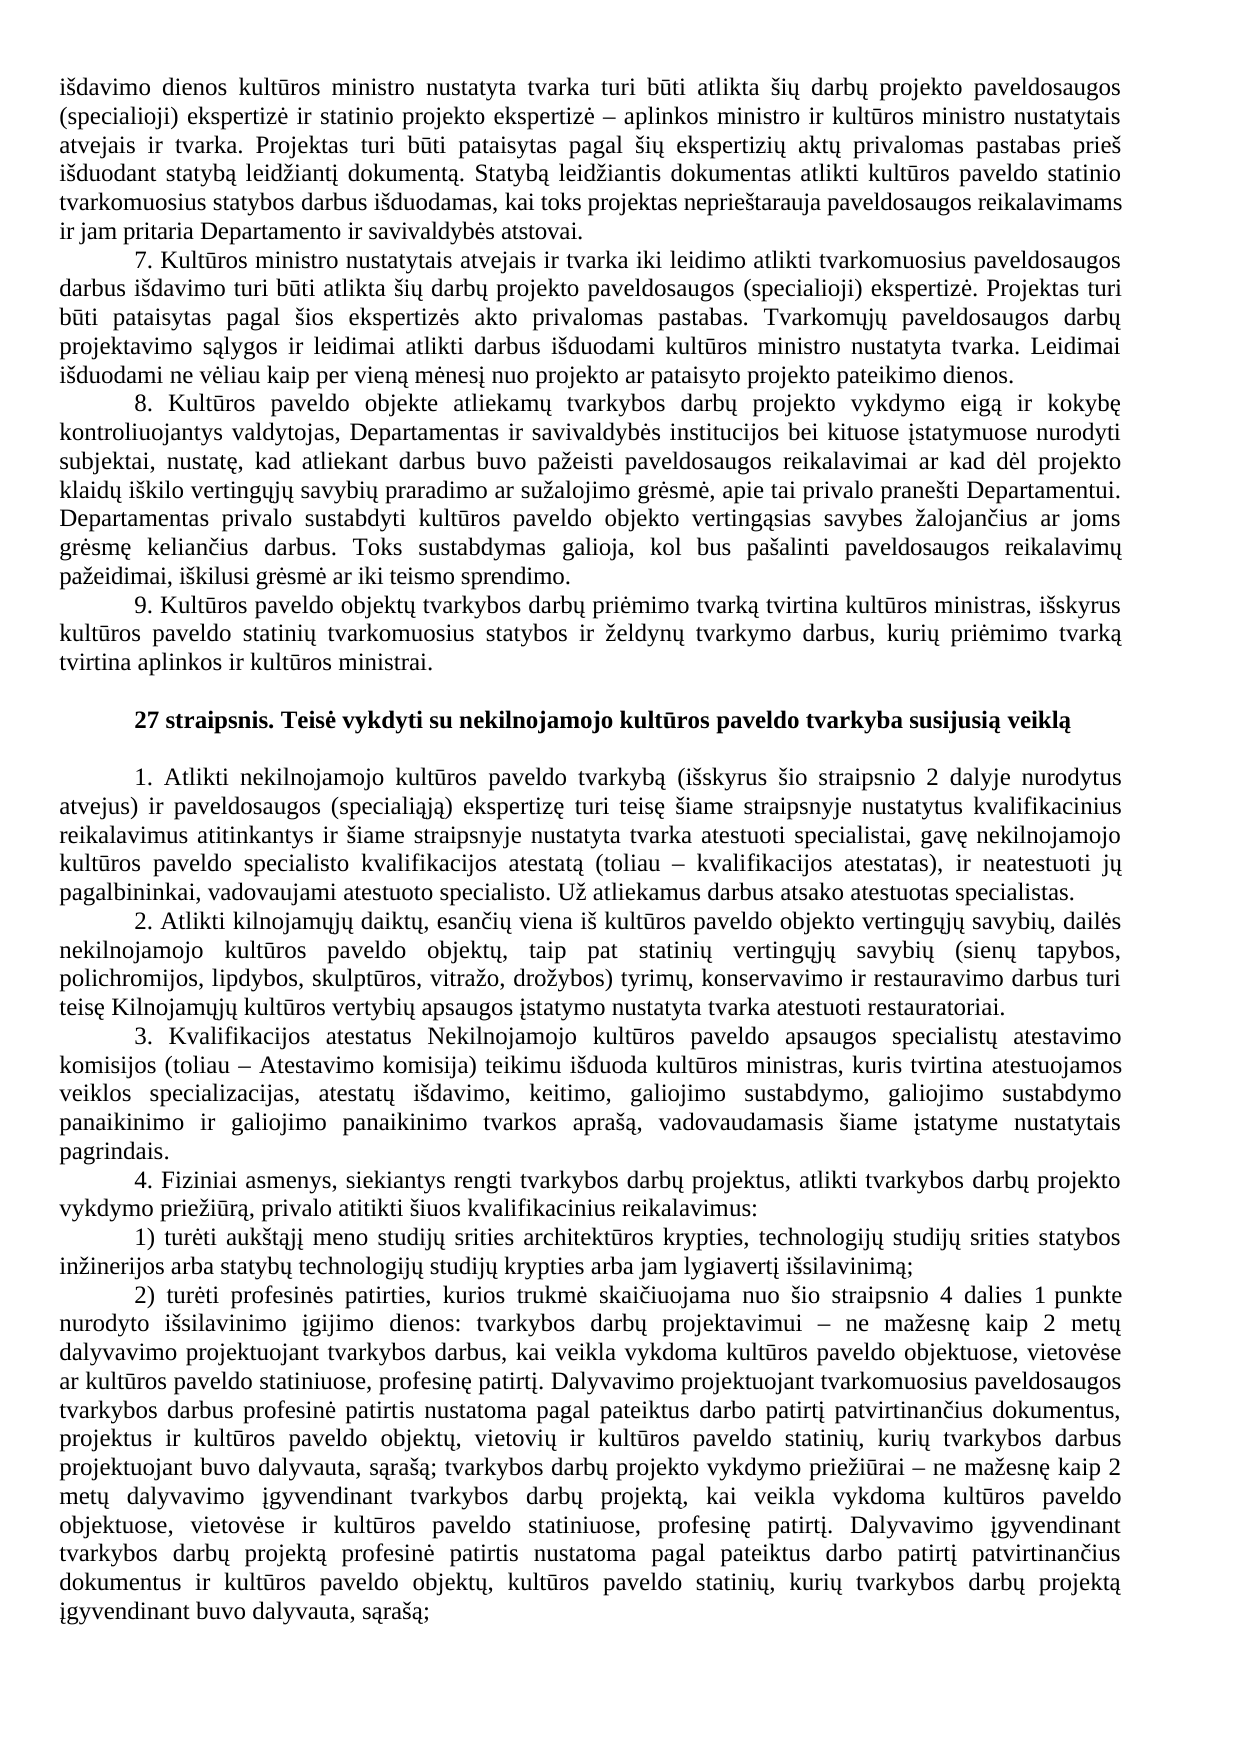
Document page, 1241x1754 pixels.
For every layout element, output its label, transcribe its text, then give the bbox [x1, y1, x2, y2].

text 8. Kultūros paveldo objekte atliekamų tvarkybos darbų projekto vykdymo eigą ir kokybę kontroliuojantys valdytojas, Departamentas ir savivaldybės institucijos bei kituose įstatymuose nurodyti subjektai, nustatę, kad atliekant darbus buvo pažeisti paveldosaugos reikalavimai ar kad dėl projekto klaidų iškilo vertingųjų savybių praradimo ar sužalojimo grėsmė, apie tai privalo pranešti Departamentui. Departamentas privalo sustabdyti kultūros paveldo objekto vertingąsias savybes žalojančius ar joms grėsmę keliančius darbus. Toks sustabdymas galioja, kol bus pašalinti paveldosaugos reikalavimų pažeidimai, iškilusi grėsmė ar iki teismo sprendimo. [59, 388, 1122, 590]
text 27 straipsnis. Teisė vykdyti su nekilnojamojo kultūros paveldo tvarkyba susijusią veiklą [134, 705, 1122, 733]
text 1. Atlikti nekilnojamojo kultūros paveldo tvarkybą (išskyrus šio straipsnio 2 dalyje nurodytus atvejus) ir paveldosaugos (specialiąją) ekspertizę turi teisę šiame straipsnyje nustatytus kvalifikacinius reikalavimus atitinkantys ir šiame straipsnyje nustatyta tvarka atestuoti specialistai, gavę nekilnojamojo kultūros paveldo specialisto kvalifikacijos atestatą (toliau – kvalifikacijos atestatas), ir neatestuoti jų pagalbininkai, vadovaujami atestuoto specialisto. Už atliekamus darbus atsako atestuotas specialistas. [59, 762, 1122, 906]
text 7. Kultūros ministro nustatytais atvejais ir tvarka iki leidimo atlikti tvarkomuosius paveldosaugos darbus išdavimo turi būti atlikta šių darbų projekto paveldosaugos (specialioji) ekspertizė. Projektas turi būti pataisytas pagal šios ekspertizės akto privalomas pastabas. Tvarkomųjų paveldosaugos darbų projektavimo sąlygos ir leidimai atlikti darbus išduodami kultūros ministro nustatyta tvarka. Leidimai išduodami ne vėliau kaip per vieną mėnesį nuo projekto ar pataisyto projekto pateikimo dienos. [59, 245, 1122, 388]
text 1) turėti aukštąjį meno studijų srities architektūros krypties, technologijų studijų srities statybos inžinerijos arba statybų technologijų studijų krypties arba jam lygiavertį išsilavinimą; [59, 1222, 1122, 1280]
text išdavimo dienos kultūros ministro nustatyta tvarka turi būti atlikta šių darbų projekto paveldosaugos (specialioji) ekspertizė ir statinio projekto ekspertizė – aplinkos ministro ir kultūros ministro nustatytais atvejais ir tvarka. Projektas turi būti pataisytas pagal šių ekspertizių aktų privalomas pastabas prieš išduodant statybą leidžiantį dokumentą. Statybą leidžiantis dokumentas atlikti kultūros paveldo statinio tvarkomuosius statybos darbus išduodamas, kai toks projektas neprieštarauja paveldosaugos reikalavimams ir jam pritaria Departamento ir savivaldybės atstovai. [59, 72, 1122, 245]
text 2) turėti profesinės patirties, kurios trukmė skaičiuojama nuo šio straipsnio 4 dalies 1 punkte nurodyto išsilavinimo įgijimo dienos: tvarkybos darbų projektavimui – ne mažesnę kaip 2 metų dalyvavimo projektuojant tvarkybos darbus, kai veikla vykdoma kultūros paveldo objektuose, vietovėse ar kultūros paveldo statiniuose, profesinę patirtį. Dalyvavimo projektuojant tvarkomuosius paveldosaugos tvarkybos darbus profesinė patirtis nustatoma pagal pateiktus darbo patirtį patvirtinančius dokumentus, projektus ir kultūros paveldo objektų, vietovių ir kultūros paveldo statinių, kurių tvarkybos darbus projektuojant buvo dalyvauta, sąrašą; tvarkybos darbų projekto vykdymo priežiūrai – ne mažesnę kaip 2 metų dalyvavimo įgyvendinant tvarkybos darbų projektą, kai veikla vykdoma kultūros paveldo objektuose, vietovėse ir kultūros paveldo statiniuose, profesinę patirtį. Dalyvavimo įgyvendinant tvarkybos darbų projektą profesinė patirtis nustatoma pagal pateiktus darbo patirtį patvirtinančius dokumentus ir kultūros paveldo objektų, kultūros paveldo statinių, kurių tvarkybos darbų projektą įgyvendinant buvo dalyvauta, sąrašą; [59, 1280, 1122, 1625]
text 3. Kvalifikacijos atestatus Nekilnojamojo kultūros paveldo apsaugos specialistų atestavimo komisijos (toliau – Atestavimo komisija) teikimu išduoda kultūros ministras, kuris tvirtina atestuojamos veiklos specializacijas, atestatų išdavimo, keitimo, galiojimo sustabdymo, galiojimo sustabdymo panaikinimo ir galiojimo panaikinimo tvarkos aprašą, vadovaudamasis šiame įstatyme nustatytais pagrindais. [59, 1021, 1122, 1165]
text 9. Kultūros paveldo objektų tvarkybos darbų priėmimo tvarką tvirtina kultūros ministras, išskyrus kultūros paveldo statinių tvarkomuosius statybos ir želdynų tvarkymo darbus, kurių priėmimo tvarką tvirtina aplinkos ir kultūros ministrai. [59, 590, 1122, 676]
text 4. Fiziniai asmenys, siekiantys rengti tvarkybos darbų projektus, atlikti tvarkybos darbų projekto vykdymo priežiūrą, privalo atitikti šiuos kvalifikacinius reikalavimus: [59, 1165, 1122, 1222]
text 2. Atlikti kilnojamųjų daiktų, esančių viena iš kultūros paveldo objekto vertingųjų savybių, dailės nekilnojamojo kultūros paveldo objektų, taip pat statinių vertingųjų savybių (sienų tapybos, polichromijos, lipdybos, skulptūros, vitražo, drožybos) tyrimų, konservavimo ir restauravimo darbus turi teisę Kilnojamųjų kultūros vertybių apsaugos įstatymo nustatyta tvarka atestuoti restauratoriai. [59, 906, 1122, 1021]
